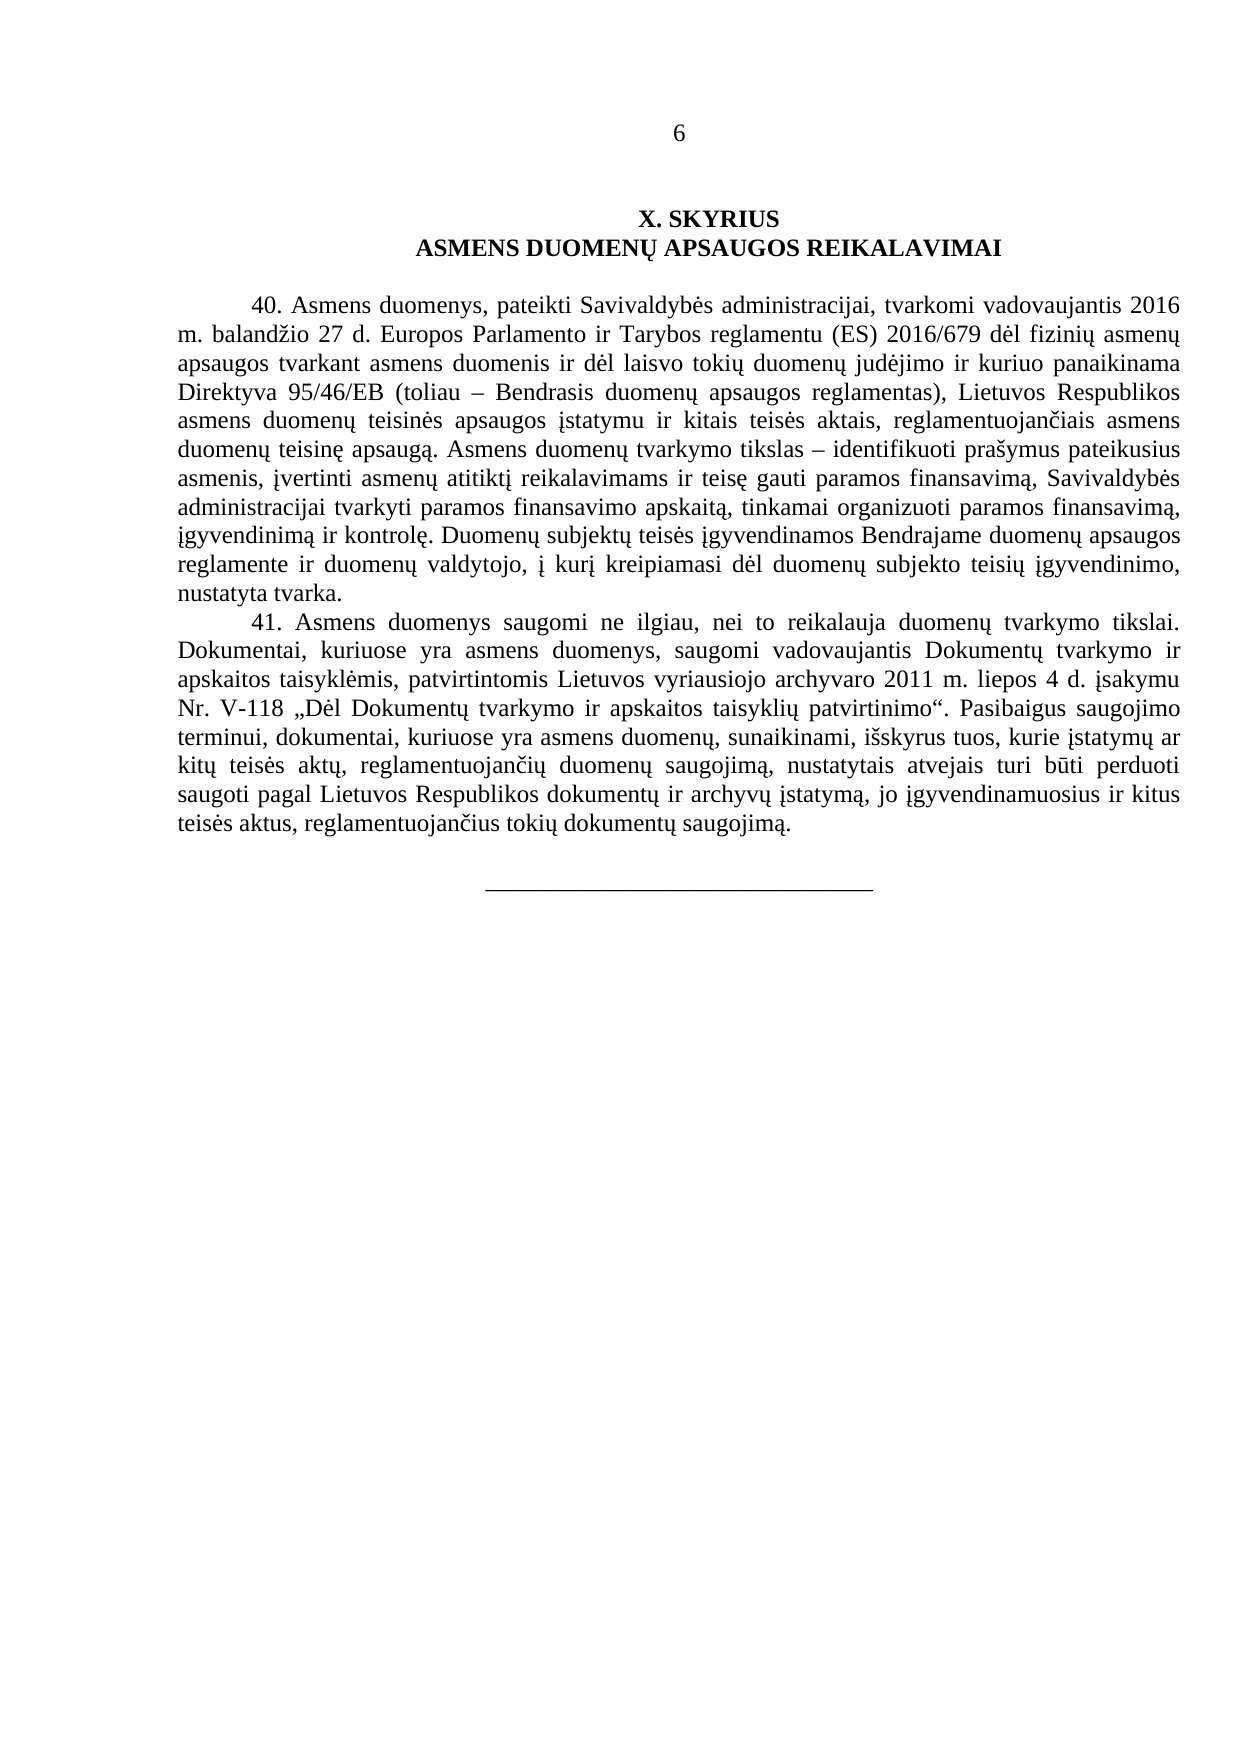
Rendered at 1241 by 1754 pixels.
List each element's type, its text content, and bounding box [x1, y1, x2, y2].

text X. SKYRIUS [177, 204, 1181, 233]
text _______________________________ [177, 866, 1181, 894]
text ASMENS DUOMENŲ APSAUGOS REIKALAVIMAI [177, 233, 1181, 262]
text 41. Asmens duomenys saugomi ne ilgiau, nei to reikalauja duomenų tvarkymo tikslai. Dokumentai, kuriuose yra asmens duomenys, saugomi vadovaujantis Dokumentų tvarkymo ir apskaitos taisyklėmis, patvirtintomis Lietuvos vyriausiojo archyvaro 2011 m. liepos 4 d. įsakymu Nr. V-118 „Dėl Dokumentų tvarkymo ir apskaitos taisyklių patvirtinimo“. Pasibaigus saugojimo terminui, dokumentai, kuriuose yra asmens duomenų, sunaikinami, išskyrus tuos, kurie įstatymų ar kitų teisės aktų, reglamentuojančių duomenų saugojimą, nustatytais atvejais turi būti perduoti saugoti pagal Lietuvos Respublikos dokumentų ir archyvų įstatymą, jo įgyvendinamuosius ir kitus teisės aktus, reglamentuojančius tokių dokumentų saugojimą. [177, 607, 1181, 837]
text 40. Asmens duomenys, pateikti Savivaldybės administracijai, tvarkomi vadovaujantis 2016 m. balandžio 27 d. Europos Parlamento ir Tarybos reglamentu (ES) 2016/679 dėl fizinių asmenų apsaugos tvarkant asmens duomenis ir dėl laisvo tokių duomenų judėjimo ir kuriuo panaikinama Direktyva 95/46/EB (toliau – Bendrasis duomenų apsaugos reglamentas), Lietuvos Respublikos asmens duomenų teisinės apsaugos įstatymu ir kitais teisės aktais, reglamentuojančiais asmens duomenų teisinę apsaugą. Asmens duomenų tvarkymo tikslas – identifikuoti prašymus pateikusius asmenis, įvertinti asmenų atitiktį reikalavimams ir teisę gauti paramos finansavimą, Savivaldybės administracijai tvarkyti paramos finansavimo apskaitą, tinkamai organizuoti paramos finansavimą, įgyvendinimą ir kontrolę. Duomenų subjektų teisės įgyvendinamos Bendrajame duomenų apsaugos reglamente ir duomenų valdytojo, į kurį kreipiamasi dėl duomenų subjekto teisių įgyvendinimo, nustatyta tvarka. [177, 291, 1181, 607]
